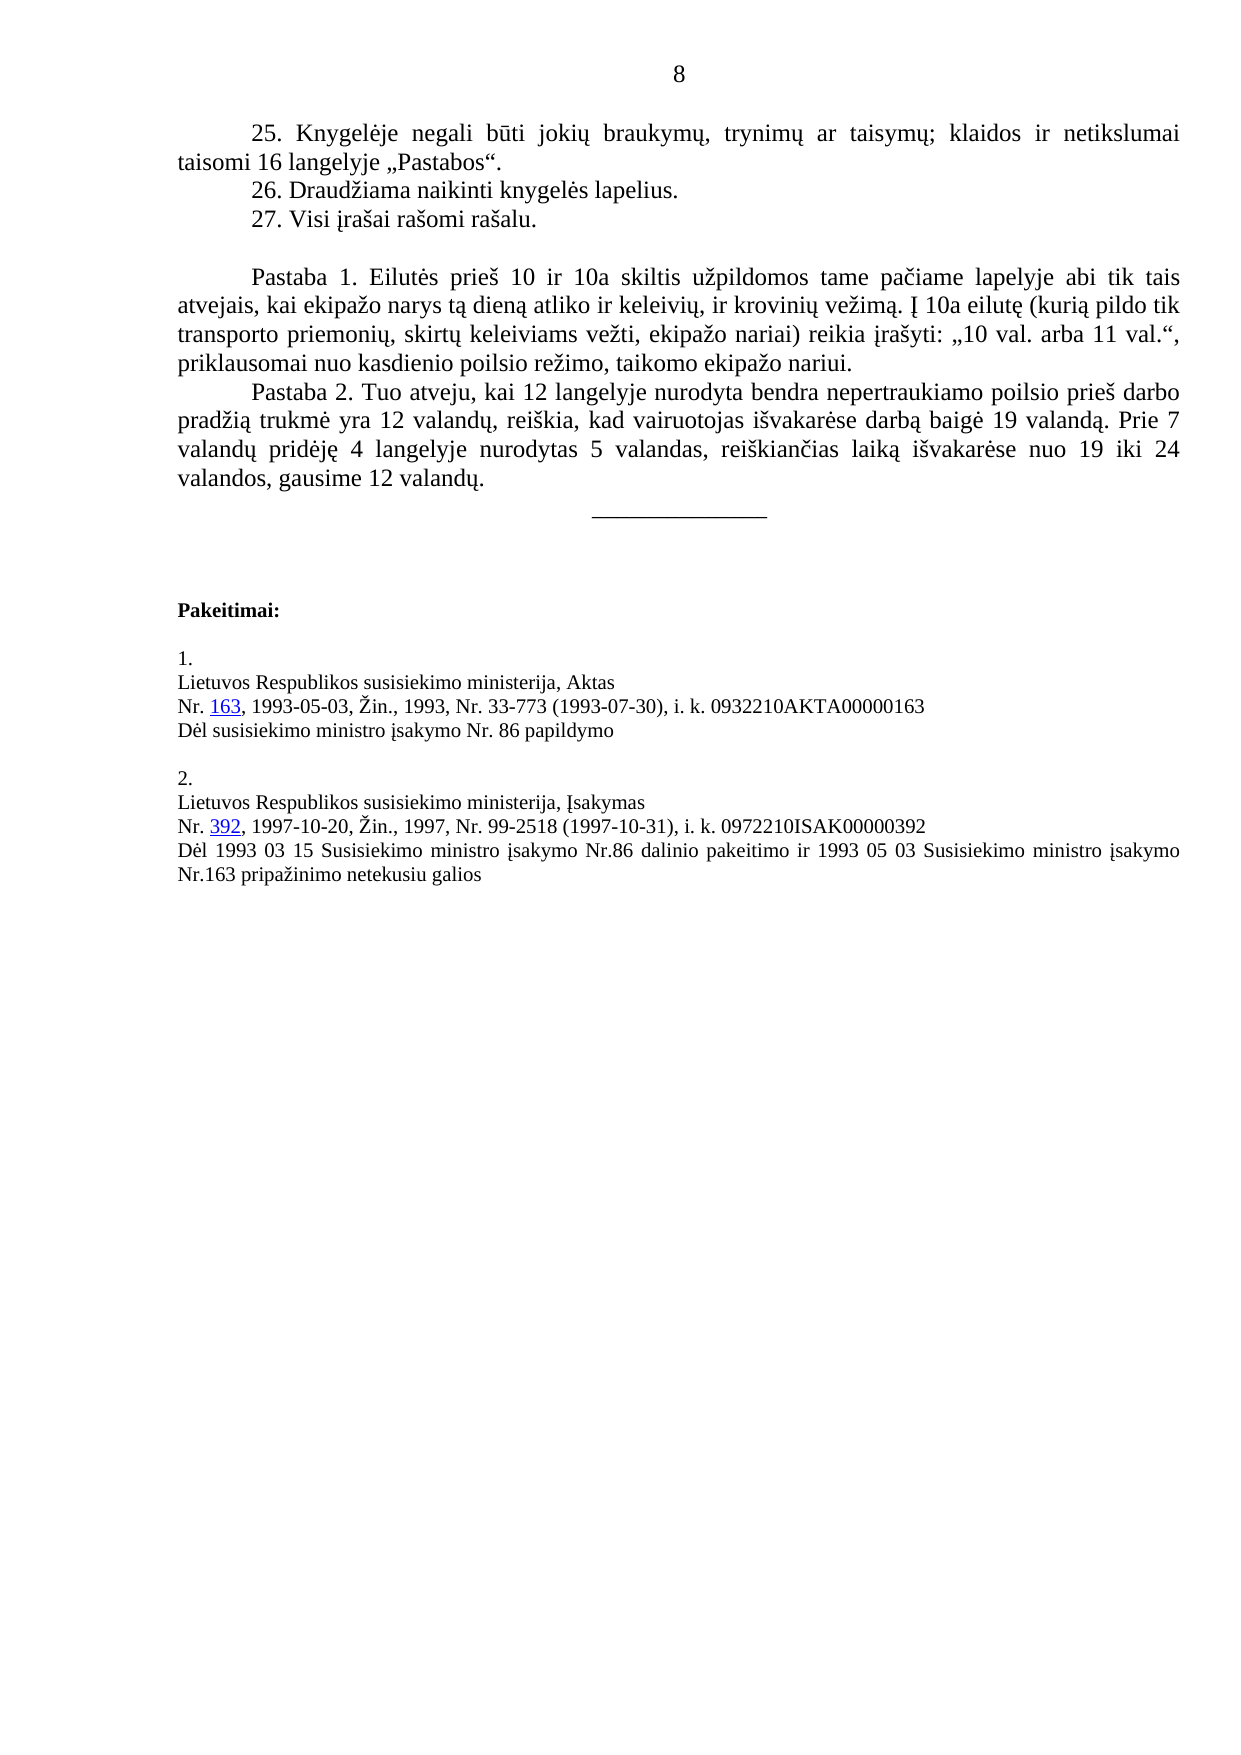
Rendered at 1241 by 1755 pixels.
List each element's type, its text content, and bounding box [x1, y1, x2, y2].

text 2. [177, 766, 1181, 790]
text Nr. 163, 1993-05-03, Žin., 1993, Nr. 33-773 (1993-07-30), i. k. 0932210AKTA00000163 [177, 694, 1181, 718]
text Dėl 1993 03 15 Susisiekimo ministro įsakymo Nr.86 dalinio pakeitimo ir 1993 05 03 Susisiekimo ministro įsakymo Nr.163 pripažinimo netekusiu galios [177, 838, 1181, 886]
text Pastaba 1. Eilutės prieš 10 ir 10a skiltis užpildomos tame pačiame lapelyje abi tik tais atvejais, kai ekipažo narys tą dieną atliko ir keleivių, ir krovinių vežimą. Į 10a eilutę (kurią pildo tik transporto priemonių, skirtų keleiviams vežti, ekipažo nariai) reikia įrašyti: „10 val. arba 11 val.“, priklausomai nuo kasdienio poilsio režimo, taikomo ekipažo nariui. [177, 262, 1181, 377]
text Lietuvos Respublikos susisiekimo ministerija, Įsakymas [177, 790, 1181, 814]
text Pakeitimai: [177, 597, 1181, 622]
text ______________ [177, 492, 1181, 521]
text 27. Visi įrašai rašomi rašalu. [177, 204, 1181, 233]
text 26. Draudžiama naikinti knygelės lapelius. [177, 176, 1181, 204]
text Nr. 392, 1997-10-20, Žin., 1997, Nr. 99-2518 (1997-10-31), i. k. 0972210ISAK00000392 [177, 814, 1181, 838]
text 25. Knygelėje negali būti jokių braukymų, trynimų ar taisymų; klaidos ir netikslumai taisomi 16 langelyje „Pastabos“. [177, 118, 1181, 176]
text Dėl susisiekimo ministro įsakymo Nr. 86 papildymo [177, 718, 1181, 742]
text 1. [177, 646, 1181, 670]
text Pastaba 2. Tuo atveju, kai 12 langelyje nurodyta bendra nepertraukiamo poilsio prieš darbo pradžią trukmė yra 12 valandų, reiškia, kad vairuotojas išvakarėse darbą baigė 19 valandą. Prie 7 valandų pridėję 4 langelyje nurodytas 5 valandas, reiškiančias laiką išvakarėse nuo 19 iki 24 valandos, gausime 12 valandų. [177, 377, 1181, 492]
text Lietuvos Respublikos susisiekimo ministerija, Aktas [177, 670, 1181, 694]
